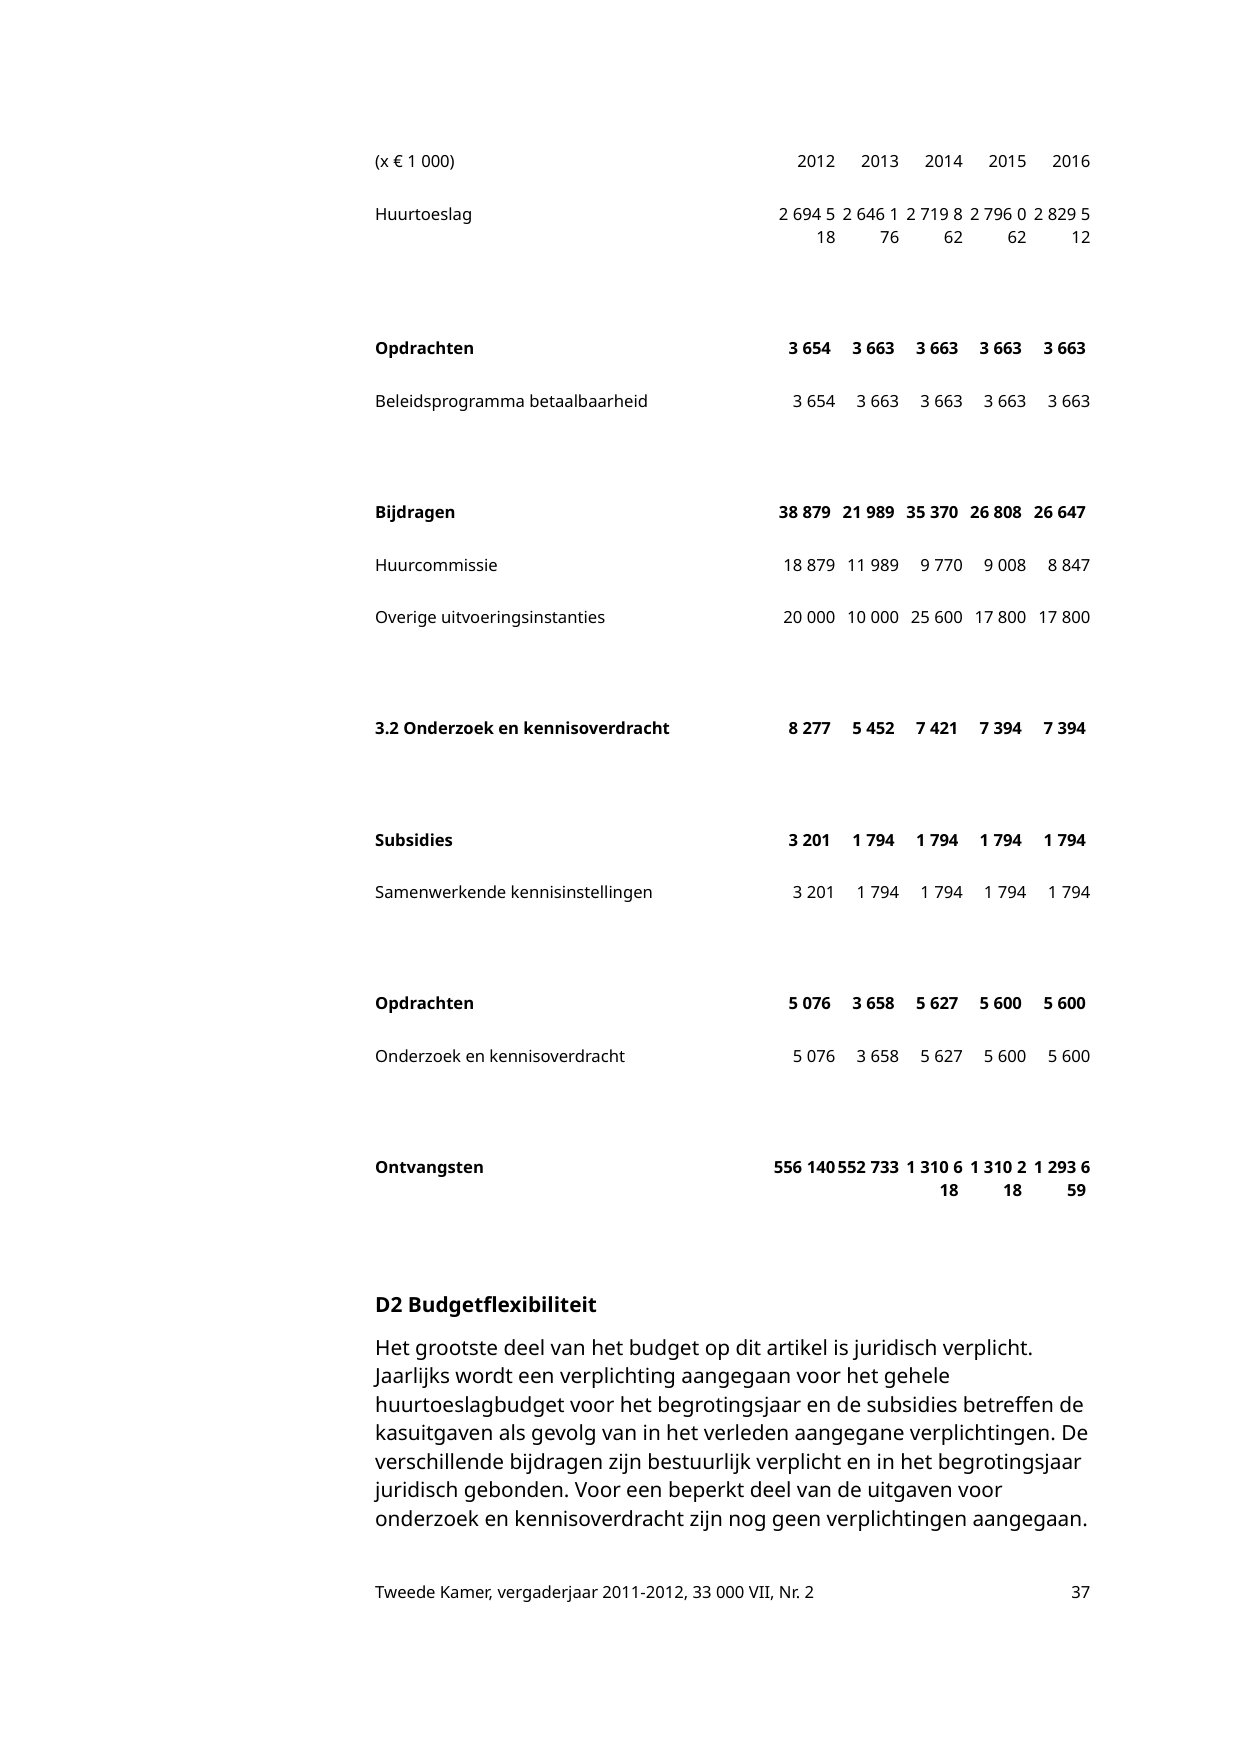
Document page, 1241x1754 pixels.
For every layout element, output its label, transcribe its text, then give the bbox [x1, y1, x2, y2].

table_cell 2 829 512 [1026, 203, 1090, 278]
table_cell 556 140 [771, 1156, 835, 1231]
table_cell [771, 770, 835, 828]
table_cell Beleidsprogramma betaalbaarheid [375, 389, 771, 442]
table_cell [899, 659, 963, 717]
table_cell 18 879 [771, 553, 835, 606]
table_cell 3 663 [899, 337, 963, 389]
table_header 2015 [963, 150, 1026, 203]
table_cell Ontvangsten [375, 1156, 771, 1231]
table_cell [963, 934, 1026, 992]
table_cell 11 989 [835, 553, 899, 606]
table_cell 26 808 [963, 500, 1026, 553]
table_cell 3 654 [771, 389, 835, 442]
table_cell [899, 278, 963, 337]
table_cell 1 794 [1026, 881, 1090, 933]
table_cell 5 627 [899, 992, 963, 1045]
text Het grootste deel van het budget op dit artikel is juridisch verplicht. Jaarlijks wordt een verplichting aangegaan voor het gehele huurtoeslagbudget voor het begrotingsjaar en de subsidies betreffen de kasuitgaven als gevolg van in het verleden aangegane verplichtingen. De verschillende bijdragen zijn bestuurlijk verplicht en in het begrotingsjaar juridisch gebonden. Voor een beperkt deel van de uitgaven voor onderzoek en kennisoverdracht zijn nog geen verplichtingen aangegaan. [375, 1333, 1090, 1532]
table_cell 552 733 [835, 1156, 899, 1231]
table_cell [963, 1098, 1026, 1156]
table_cell [899, 1098, 963, 1156]
table_cell 5 600 [1026, 1045, 1090, 1097]
table_cell 3.2 Onderzoek en kennisoverdracht [375, 717, 771, 770]
table_cell [1026, 278, 1090, 337]
text D2 Budgetflexibiliteit [375, 1290, 1090, 1318]
table_header (x € 1 000) [375, 150, 771, 203]
table_cell [375, 934, 771, 992]
table_cell 5 627 [899, 1045, 963, 1097]
table_cell [835, 442, 899, 500]
table_cell [375, 442, 771, 500]
table_cell 17 800 [963, 606, 1026, 658]
table_cell [835, 278, 899, 337]
table_header 2016 [1026, 150, 1090, 203]
table_cell 2 694 518 [771, 203, 835, 278]
table_cell Bijdragen [375, 500, 771, 553]
table_cell [771, 278, 835, 337]
table_cell 5 600 [1026, 992, 1090, 1045]
table_cell 25 600 [899, 606, 963, 658]
table_cell 3 658 [835, 1045, 899, 1097]
table_cell [963, 442, 1026, 500]
table_cell [375, 1098, 771, 1156]
table_cell 1 794 [835, 828, 899, 881]
table_cell [1026, 934, 1090, 992]
table_cell 8 277 [771, 717, 835, 770]
table_cell [771, 1098, 835, 1156]
table_header 2012 [771, 150, 835, 203]
table_cell 3 663 [1026, 389, 1090, 442]
table_cell 3 663 [899, 389, 963, 442]
table_cell 9 008 [963, 553, 1026, 606]
table_cell 20 000 [771, 606, 835, 658]
table_cell 2 646 176 [835, 203, 899, 278]
table_cell 1 310 218 [963, 1156, 1026, 1231]
table_cell Huurtoeslag [375, 203, 771, 278]
table_cell 21 989 [835, 500, 899, 553]
table_cell 5 452 [835, 717, 899, 770]
table_cell 10 000 [835, 606, 899, 658]
table_cell [899, 442, 963, 500]
table_cell 1 794 [963, 881, 1026, 933]
table_cell Overige uitvoeringsinstanties [375, 606, 771, 658]
table_cell 3 654 [771, 337, 835, 389]
table_cell [899, 770, 963, 828]
table_header 2014 [899, 150, 963, 203]
table_cell 5 600 [963, 1045, 1026, 1097]
table_cell [771, 442, 835, 500]
table_cell 1 794 [835, 881, 899, 933]
table_cell 3 663 [963, 337, 1026, 389]
table_cell 1 794 [1026, 828, 1090, 881]
table_cell 35 370 [899, 500, 963, 553]
table_cell 1 794 [963, 828, 1026, 881]
table_cell 7 394 [963, 717, 1026, 770]
table_cell 1 794 [899, 828, 963, 881]
table_cell [835, 934, 899, 992]
table_cell 8 847 [1026, 553, 1090, 606]
table_cell 7 421 [899, 717, 963, 770]
table_cell 26 647 [1026, 500, 1090, 553]
table_cell Subsidies [375, 828, 771, 881]
table_cell [1026, 1098, 1090, 1156]
table_cell [375, 278, 771, 337]
table_cell 3 663 [963, 389, 1026, 442]
table_cell 9 770 [899, 553, 963, 606]
table_cell [899, 934, 963, 992]
table_cell [771, 934, 835, 992]
table_cell 2 796 062 [963, 203, 1026, 278]
table_cell [771, 659, 835, 717]
table_cell [1026, 442, 1090, 500]
table_cell Onderzoek en kennisoverdracht [375, 1045, 771, 1097]
table_cell 7 394 [1026, 717, 1090, 770]
table_cell 3 663 [1026, 337, 1090, 389]
table_cell 2 719 862 [899, 203, 963, 278]
table_cell 1 310 618 [899, 1156, 963, 1231]
table_cell [963, 278, 1026, 337]
table_cell 5 600 [963, 992, 1026, 1045]
table_cell Opdrachten [375, 992, 771, 1045]
table_cell [1026, 659, 1090, 717]
table_header 2013 [835, 150, 899, 203]
table_cell Huurcommissie [375, 553, 771, 606]
table_cell 3 663 [835, 337, 899, 389]
table_cell 17 800 [1026, 606, 1090, 658]
table_cell 5 076 [771, 992, 835, 1045]
table_cell 1 293 659 [1026, 1156, 1090, 1231]
table_cell [835, 659, 899, 717]
table_cell 3 658 [835, 992, 899, 1045]
table_cell [963, 770, 1026, 828]
table_cell [375, 659, 771, 717]
table_cell Samenwerkende kennisinstellingen [375, 881, 771, 933]
table_cell [1026, 770, 1090, 828]
table_cell [835, 1098, 899, 1156]
table_cell 3 201 [771, 828, 835, 881]
table_cell Opdrachten [375, 337, 771, 389]
table_cell 3 201 [771, 881, 835, 933]
table_cell 5 076 [771, 1045, 835, 1097]
table_cell 1 794 [899, 881, 963, 933]
table_cell 38 879 [771, 500, 835, 553]
table_cell [375, 770, 771, 828]
table_cell [963, 659, 1026, 717]
table_cell 3 663 [835, 389, 899, 442]
table_cell [835, 770, 899, 828]
